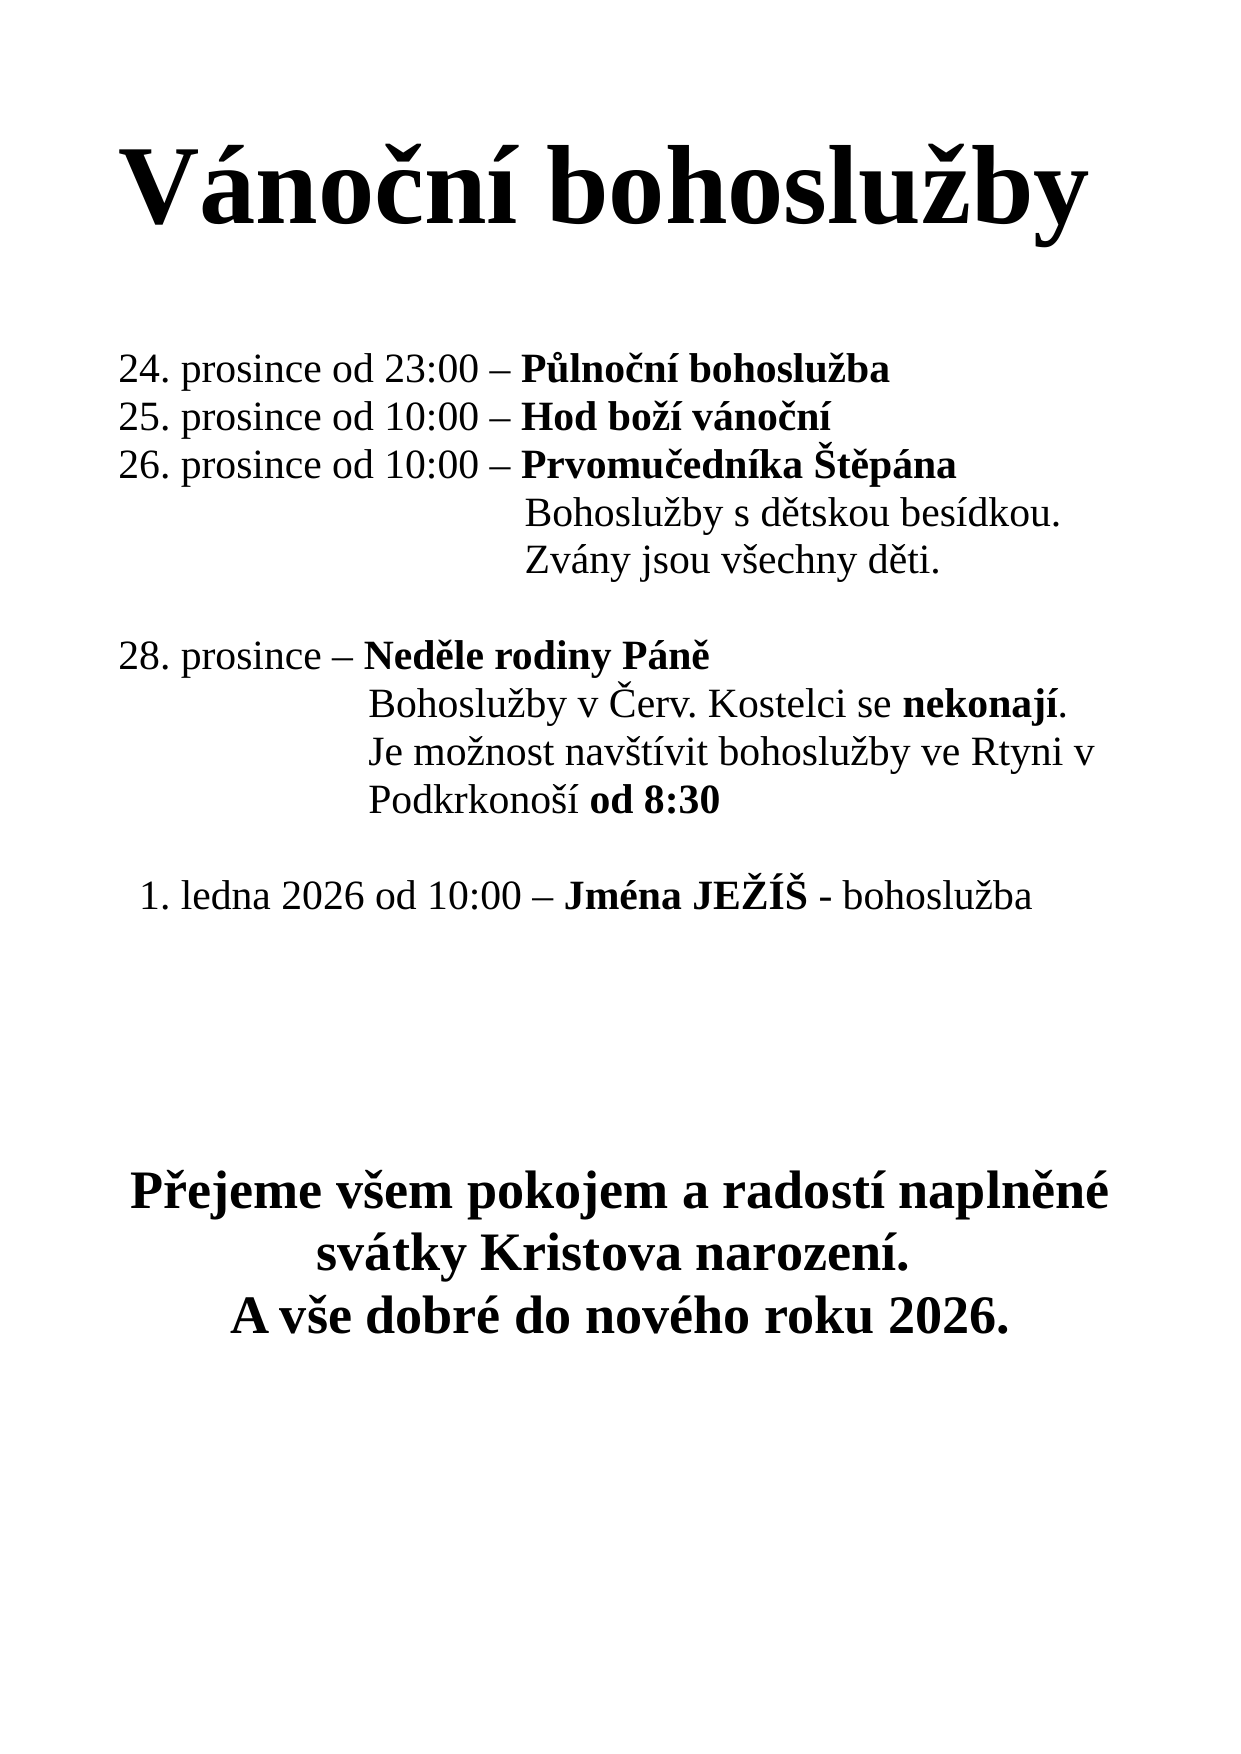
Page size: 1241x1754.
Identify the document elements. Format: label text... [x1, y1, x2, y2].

text 28. prosince – Neděle rodiny Páně [118, 631, 1122, 679]
text Je možnost navštívit bohoslužby ve Rtyni v [118, 727, 1122, 774]
text Vánoční bohoslužby [118, 118, 1122, 247]
text A vše dobré do nového roku 2026. [118, 1282, 1122, 1345]
text Bohoslužby s dětskou besídkou. [118, 487, 1122, 535]
text 1. ledna 2026 od 10:00 – Jména JEŽÍŠ - bohoslužba [118, 870, 1122, 918]
text Bohoslužby v Červ. Kostelci se nekonají. [118, 679, 1122, 727]
text Přejeme všem pokojem a radostí naplněné svátky Kristova narození. [118, 1158, 1122, 1282]
text 25. prosince od 10:00 – Hod boží vánoční [118, 391, 1122, 439]
text Zvány jsou všechny děti. [118, 535, 1122, 583]
text 26. prosince od 10:00 – Prvomučedníka Štěpána [118, 439, 1122, 487]
text 24. prosince od 23:00 – Půlnoční bohoslužba [118, 343, 1122, 391]
text Podkrkonoší od 8:30 [118, 774, 1122, 822]
